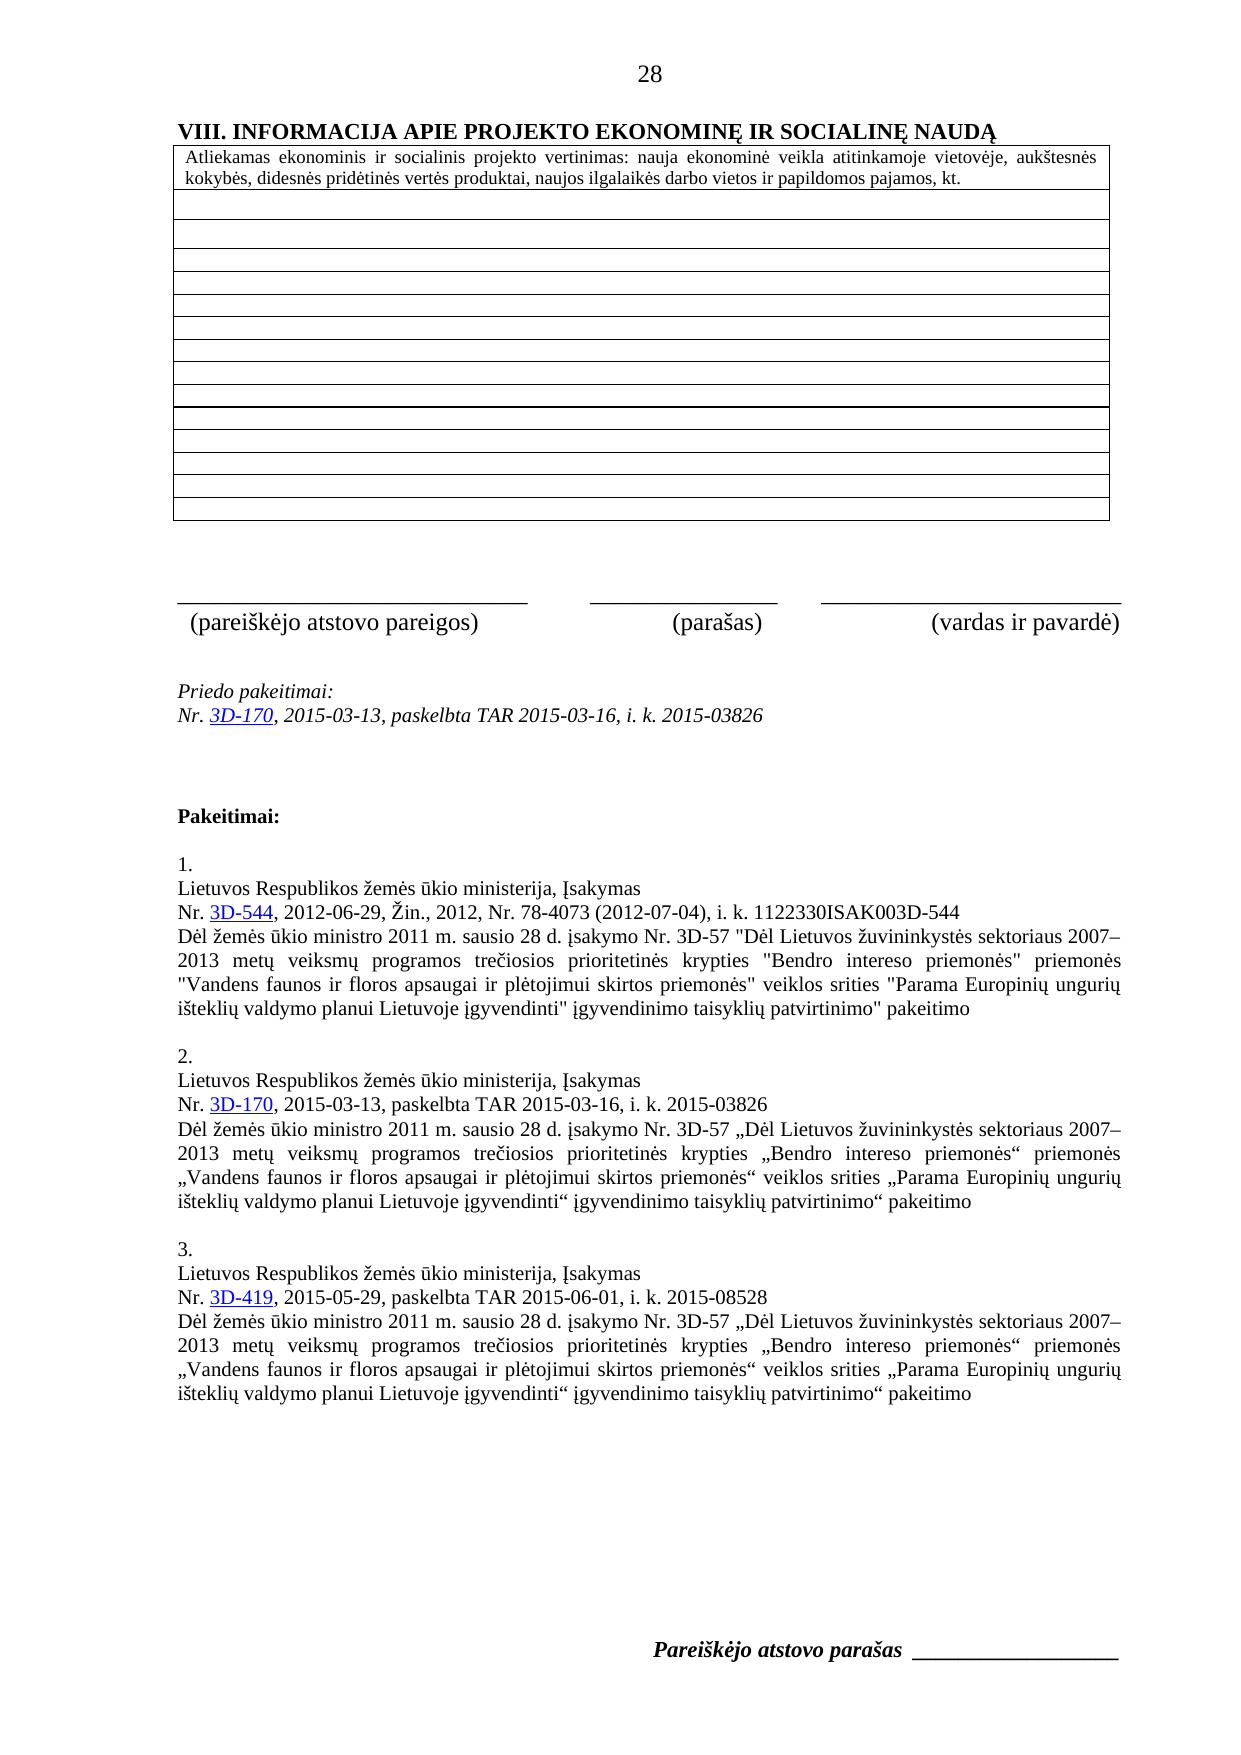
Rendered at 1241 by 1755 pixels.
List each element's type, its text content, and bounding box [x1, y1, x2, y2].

text (pareiškėjo atstovo pareigos) (parašas) (vardas ir pavardė) [177, 607, 1122, 636]
text 2. [177, 1044, 1122, 1068]
table_cell [174, 340, 1109, 361]
text Lietuvos Respublikos žemės ūkio ministerija, Įsakymas [177, 1261, 1122, 1285]
table_cell [174, 317, 1109, 339]
text Lietuvos Respublikos žemės ūkio ministerija, Įsakymas [177, 1068, 1122, 1092]
table_cell [174, 475, 1109, 497]
table_cell [174, 453, 1109, 474]
text Dėl žemės ūkio ministro 2011 m. sausio 28 d. įsakymo Nr. 3D-57 „Dėl Lietuvos žuvininkystės sektoriaus 2007–2013 metų veiksmų programos trečiosios prioritetinės krypties „Bendro intereso priemonės“ priemonės „Vandens faunos ir floros apsaugai ir plėtojimui skirtos priemonės“ veiklos srities „Parama Europinių ungurių išteklių valdymo planui Lietuvoje įgyvendinti“ įgyvendinimo taisyklių patvirtinimo“ pakeitimo [177, 1116, 1122, 1213]
table_cell [174, 498, 1109, 519]
table_cell [174, 295, 1109, 316]
table_cell [174, 272, 1109, 293]
text ____________________________ _______________ ________________________ [177, 578, 1122, 607]
table_cell [174, 190, 1109, 218]
table_cell [174, 220, 1109, 248]
text 3. [177, 1237, 1122, 1261]
text Nr. 3D-419, 2015-05-29, paskelbta TAR 2015-06-01, i. k. 2015-08528 [177, 1285, 1122, 1309]
table_cell [174, 385, 1109, 406]
table_cell [174, 249, 1109, 271]
text Priedo pakeitimai: [177, 679, 1122, 703]
text 1. [177, 852, 1122, 876]
text Nr. 3D-544, 2012-06-29, Žin., 2012, Nr. 78-4073 (2012-07-04), i. k. 1122330ISAK003D-544 [177, 900, 1122, 924]
text Nr. 3D-170, 2015-03-13, paskelbta TAR 2015-03-16, i. k. 2015-03826 [177, 703, 1122, 727]
table_cell [174, 430, 1109, 452]
text Dėl žemės ūkio ministro 2011 m. sausio 28 d. įsakymo Nr. 3D-57 "Dėl Lietuvos žuvininkystės sektoriaus 2007–2013 metų veiksmų programos trečiosios prioritetinės krypties "Bendro intereso priemonės" priemonės "Vandens faunos ir floros apsaugai ir plėtojimui skirtos priemonės" veiklos srities "Parama Europinių ungurių išteklių valdymo planui Lietuvoje įgyvendinti" įgyvendinimo taisyklių patvirtinimo" pakeitimo [177, 924, 1122, 1020]
table_cell [174, 408, 1109, 429]
table_header Atliekamas ekonominis ir socialinis projekto vertinimas: nauja ekonominė veikla atitinkamoje vietovėje, aukštesnės kokybės, didesnės pridėtinės vertės produktai, naujos ilgalaikės darbo vietos ir papildomos pajamos, kt. [174, 146, 1109, 189]
text Pakeitimai: [177, 804, 1122, 828]
text Lietuvos Respublikos žemės ūkio ministerija, Įsakymas [177, 876, 1122, 900]
text VIII. INFORMACIJA APIE PROJEKTO EKONOMINĘ IR SOCIALINĘ NAUDĄ [177, 118, 1122, 144]
text Dėl žemės ūkio ministro 2011 m. sausio 28 d. įsakymo Nr. 3D-57 „Dėl Lietuvos žuvininkystės sektoriaus 2007–2013 metų veiksmų programos trečiosios prioritetinės krypties „Bendro intereso priemonės“ priemonės „Vandens faunos ir floros apsaugai ir plėtojimui skirtos priemonės“ veiklos srities „Parama Europinių ungurių išteklių valdymo planui Lietuvoje įgyvendinti“ įgyvendinimo taisyklių patvirtinimo“ pakeitimo [177, 1309, 1122, 1405]
table_cell [174, 362, 1109, 384]
text Nr. 3D-170, 2015-03-13, paskelbta TAR 2015-03-16, i. k. 2015-03826 [177, 1092, 1122, 1116]
